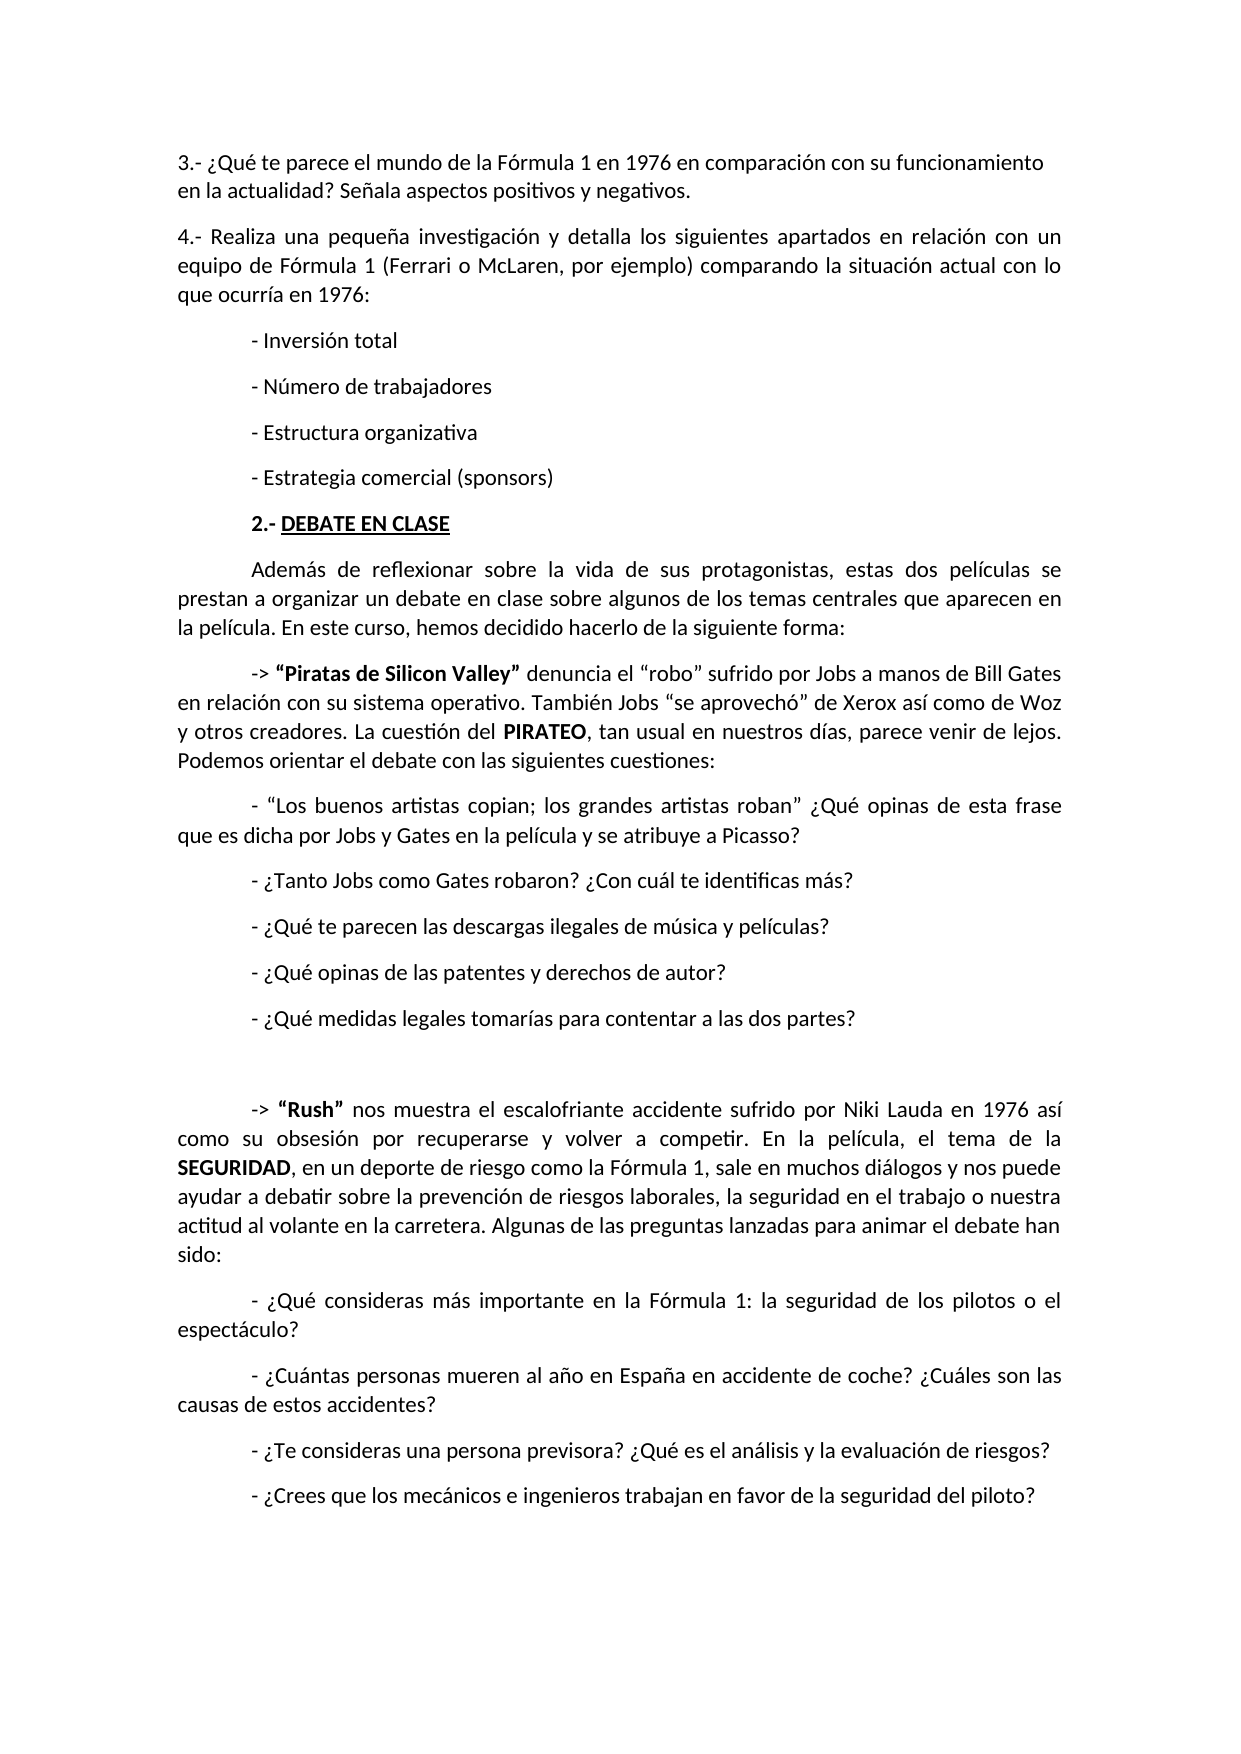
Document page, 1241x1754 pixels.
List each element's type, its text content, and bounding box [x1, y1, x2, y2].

text - ¿Te consideras una persona previsora? ¿Qué es el análisis y la evaluación de riesgos? [177, 1436, 1063, 1464]
text -> “Rush” nos muestra el escalofriante accidente sufrido por Niki Lauda en 1976 así como su obsesión por recuperarse y volver a competir. En la película, el tema de la SEGURIDAD, en un deporte de riesgo como la Fórmula 1, sale en muchos diálogos y nos puede ayudar a debatir sobre la prevención de riesgos laborales, la seguridad en el trabajo o nuestra actitud al volante en la carretera. Algunas de las preguntas lanzadas para animar el debate han sido: [177, 1095, 1063, 1268]
text - Estrategia comercial (sponsors) [177, 463, 1063, 491]
text - ¿Tanto Jobs como Gates robaron? ¿Con cuál te identificas más? [177, 866, 1063, 894]
text - Inversión total [177, 326, 1063, 354]
text - ¿Qué medidas legales tomarías para contentar a las dos partes? [177, 1004, 1063, 1032]
text -> “Piratas de Silicon Valley” denuncia el “robo” sufrido por Jobs a manos de Bill Gates en relación con su sistema operativo. También Jobs “se aprovechó” de Xerox así como de Woz y otros creadores. La cuestión del PIRATEO, tan usual en nuestros días, parece venir de lejos. Podemos orientar el debate con las siguientes cuestiones: [177, 659, 1063, 774]
text - ¿Cuántas personas mueren al año en España en accidente de coche? ¿Cuáles son las causas de estos accidentes? [177, 1361, 1063, 1418]
text Además de reflexionar sobre la vida de sus protagonistas, estas dos películas se prestan a organizar un debate en clase sobre algunos de los temas centrales que aparecen en la película. En este curso, hemos decidido hacerlo de la siguiente forma: [177, 555, 1063, 641]
text 4.- Realiza una pequeña investigación y detalla los siguientes apartados en relación con un equipo de Fórmula 1 (Ferrari o McLaren, por ejemplo) comparando la situación actual con lo que ocurría en 1976: [177, 222, 1063, 308]
text - Estructura organizativa [177, 418, 1063, 446]
text - “Los buenos artistas copian; los grandes artistas roban” ¿Qué opinas de esta frase que es dicha por Jobs y Gates en la película y se atribuye a Picasso? [177, 792, 1063, 849]
text - Número de trabajadores [177, 372, 1063, 400]
text 3.- ¿Qué te parece el mundo de la Fórmula 1 en 1976 en comparación con su funcionamiento en la actualidad? Señala aspectos positivos y negativos. [177, 148, 1063, 205]
text - ¿Qué te parecen las descargas ilegales de música y películas? [177, 912, 1063, 940]
text - ¿Qué consideras más importante en la Fórmula 1: la seguridad de los pilotos o el espectáculo? [177, 1286, 1063, 1343]
text - ¿Qué opinas de las patentes y derechos de autor? [177, 958, 1063, 986]
text 2.- DEBATE EN CLASE [177, 509, 1063, 537]
text - ¿Crees que los mecánicos e ingenieros trabajan en favor de la seguridad del piloto? [177, 1481, 1063, 1509]
